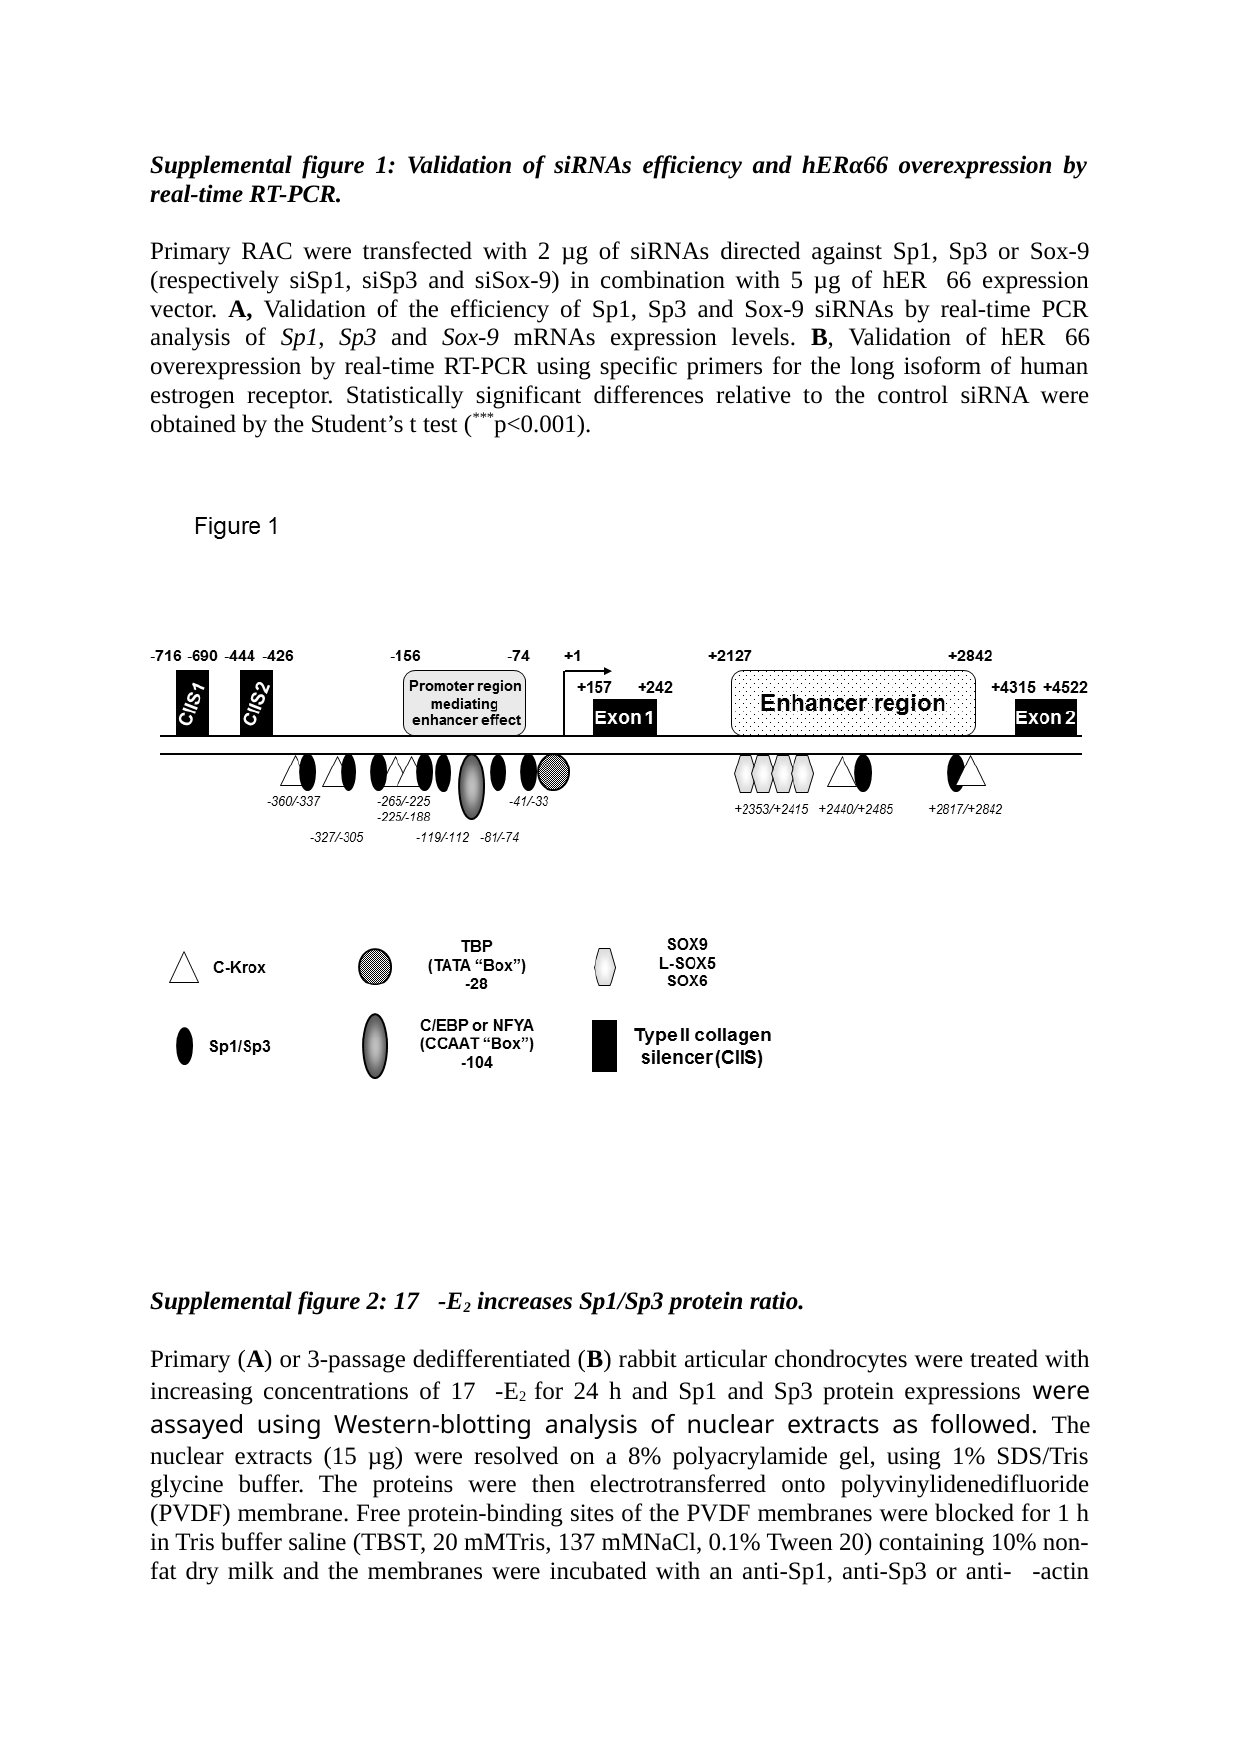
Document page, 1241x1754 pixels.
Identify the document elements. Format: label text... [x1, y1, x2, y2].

text Primary RAC were transfected with 2 µg of siRNAs directed against Sp1, Sp3 or Sox-9 (respectively siSp1, siSp3 and siSox-9) in combination with 5 µg of hER66 expression vector. A, Validation of the efficiency of Sp1, Sp3 and Sox-9 siRNAs by real-time PCR analysis of Sp1, Sp3 and Sox-9 mRNAs expression levels. B, Validation of hER66 overexpression by real-time RT-PCR using specific primers for the long isoform of human estrogen receptor. Statistically significant differences relative to the control siRNA were obtained by the Student’s t test (***p<0.001). [150, 236, 1090, 437]
text Supplemental figure 1: Validation of siRNAs efficiency and hERα66 overexpression by real-time RT-PCR. [150, 150, 1090, 207]
text Primary (A) or 3-passage dedifferentiated (B) rabbit articular chondrocytes were treated with increasing concentrations of 17-E2 for 24 h and Sp1 and Sp3 protein expressions were assayed using Western-blotting analysis of nuclear extracts as followed. The nuclear extracts (15 µg) were resolved on a 8% polyacrylamide gel, using 1% SDS/Tris glycine buffer. The proteins were then electrotransferred onto polyvinylidenedifluoride (PVDF) membrane. Free protein-binding sites of the PVDF membranes were blocked for 1 h in Tris buffer saline (TBST, 20 mMTris, 137 mMNaCl, 0.1% Tween 20) containing 10% non-fat dry milk and the membranes were incubated with an anti-Sp1, anti-Sp3 or anti--actin [150, 1344, 1090, 1584]
picture [150, 495, 1091, 1201]
text Supplemental figure 2: 17-E2 increases Sp1/Sp3 protein ratio. [150, 1286, 1090, 1315]
